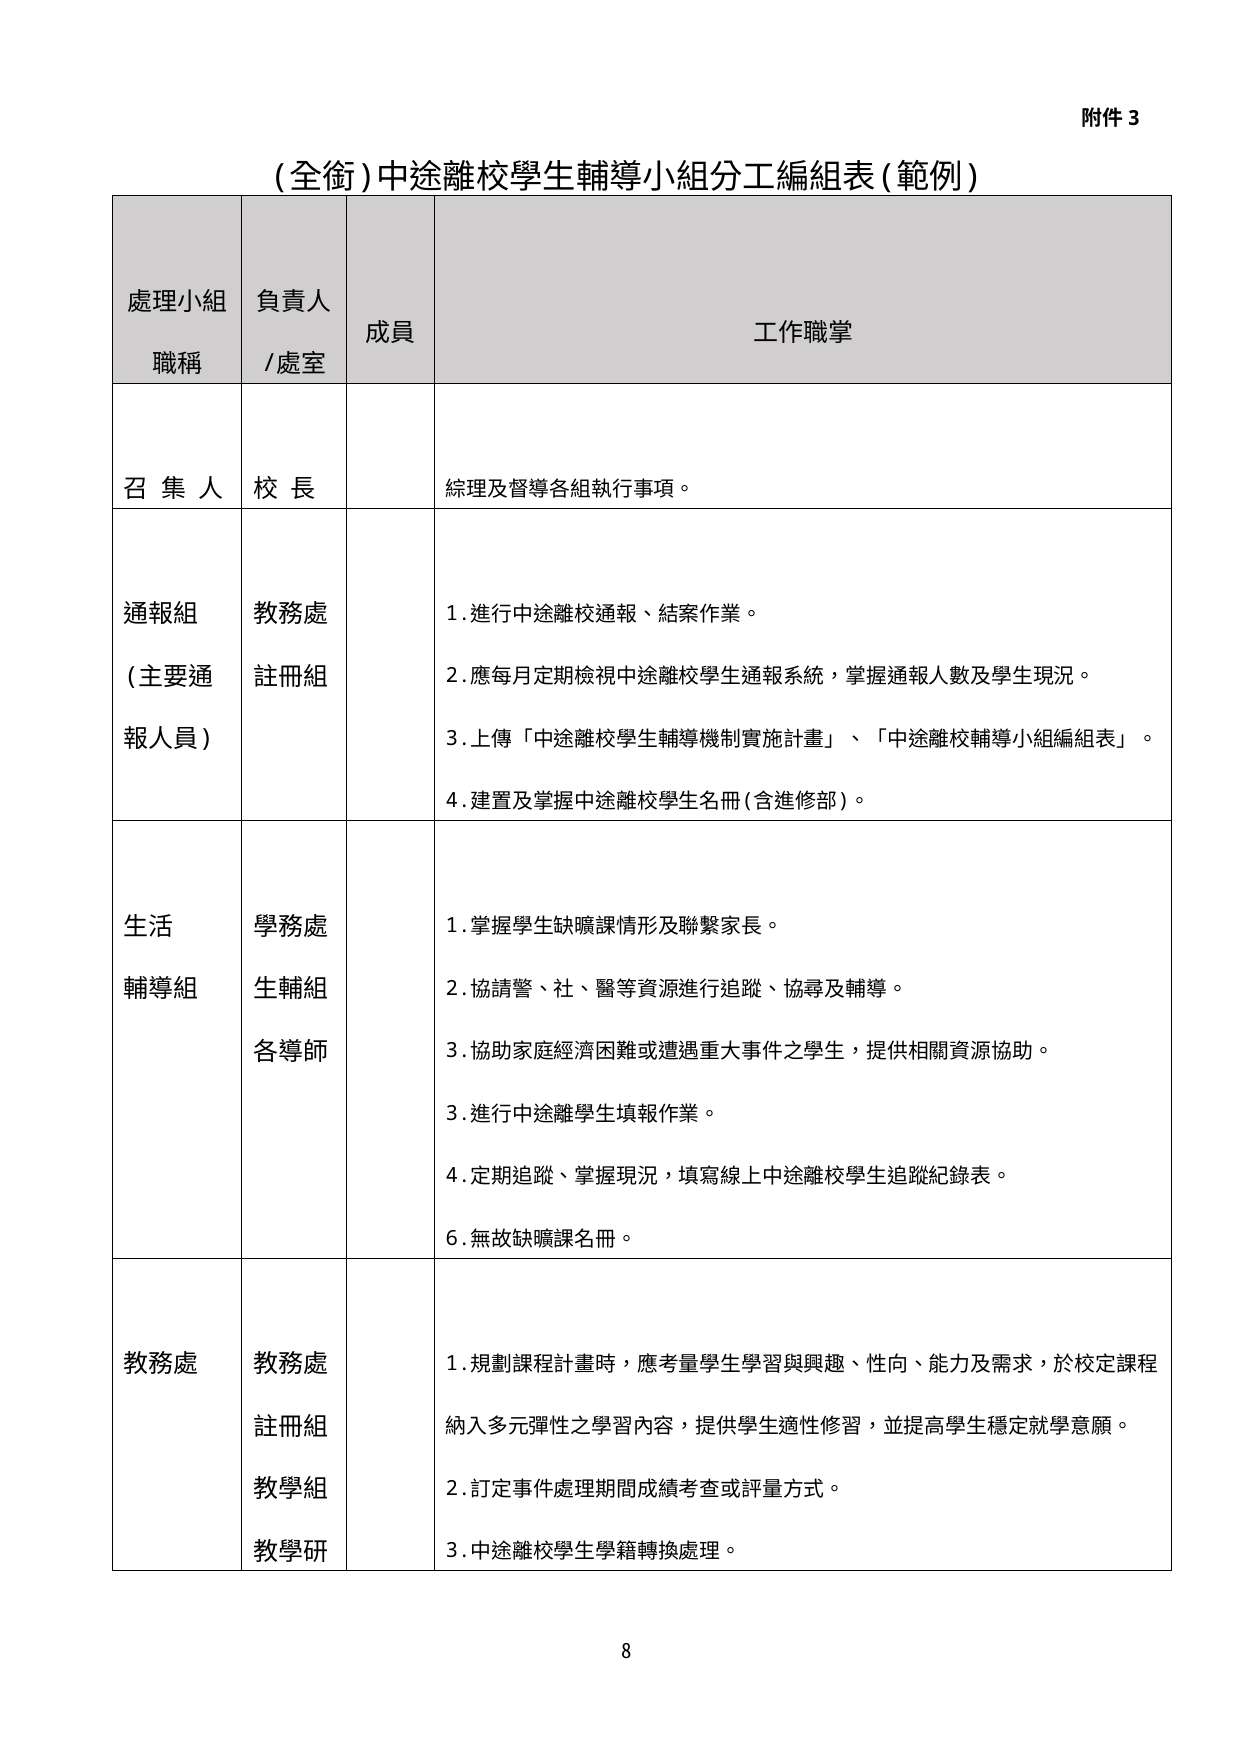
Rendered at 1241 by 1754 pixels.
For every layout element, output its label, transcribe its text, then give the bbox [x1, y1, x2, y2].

table_cell 生活 輔導組 [113, 821, 241, 1258]
table_cell 1.掌握學生缺曠課情形及聯繫家長。 2.協請警、社、醫等資源進行追蹤、協尋及輔導。 3.協助家庭經濟困難或遭遇重大事件之學生，提供相關資源協助。 3.進行中途離學生填報作業。 4.定期追蹤、掌握現況，填寫線上中途離校學生追蹤紀錄表。 6.無故缺曠課名冊。 [435, 821, 1171, 1258]
table_cell 教務處 註冊組 教學組 教學研 [242, 1259, 346, 1570]
table_header 負責人/處室 [242, 196, 346, 383]
table_cell 綜理及督導各組執行事項。 [435, 384, 1171, 508]
table_header 處理小組職稱 [113, 196, 241, 383]
table_cell [347, 384, 434, 508]
table_cell [347, 1259, 434, 1570]
text (全銜)中途離校學生輔導小組分工編組表(範例) [112, 133, 1140, 195]
table_cell 教務處 [113, 1259, 241, 1570]
table_header 成員 [347, 196, 434, 383]
table_cell [347, 821, 434, 1258]
table_cell 學務處 生輔組 各導師 [242, 821, 346, 1258]
table_cell 1.規劃課程計畫時，應考量學生學習與興趣、性向、能力及需求，於校定課程納入多元彈性之學習內容，提供學生適性修習，並提高學生穩定就學意願。 2.訂定事件處理期間成績考查或評量方式。 3.中途離校學生學籍轉換處理。 [435, 1259, 1171, 1570]
table_cell 通報組 (主要通報人員) [113, 509, 241, 820]
table_cell 校 長 [242, 384, 346, 508]
table_cell 教務處 註冊組 [242, 509, 346, 820]
table_cell 1.進行中途離校通報、結案作業。 2.應每月定期檢視中途離校學生通報系統，掌握通報人數及學生現況。 3.上傳「中途離校學生輔導機制實施計畫」、「中途離校輔導小組編組表」。 4.建置及掌握中途離校學生名冊(含進修部)。 [435, 509, 1171, 820]
table_cell [347, 509, 434, 820]
table_cell 召 集 人 [113, 384, 241, 508]
table_header 工作職掌 [435, 196, 1171, 383]
